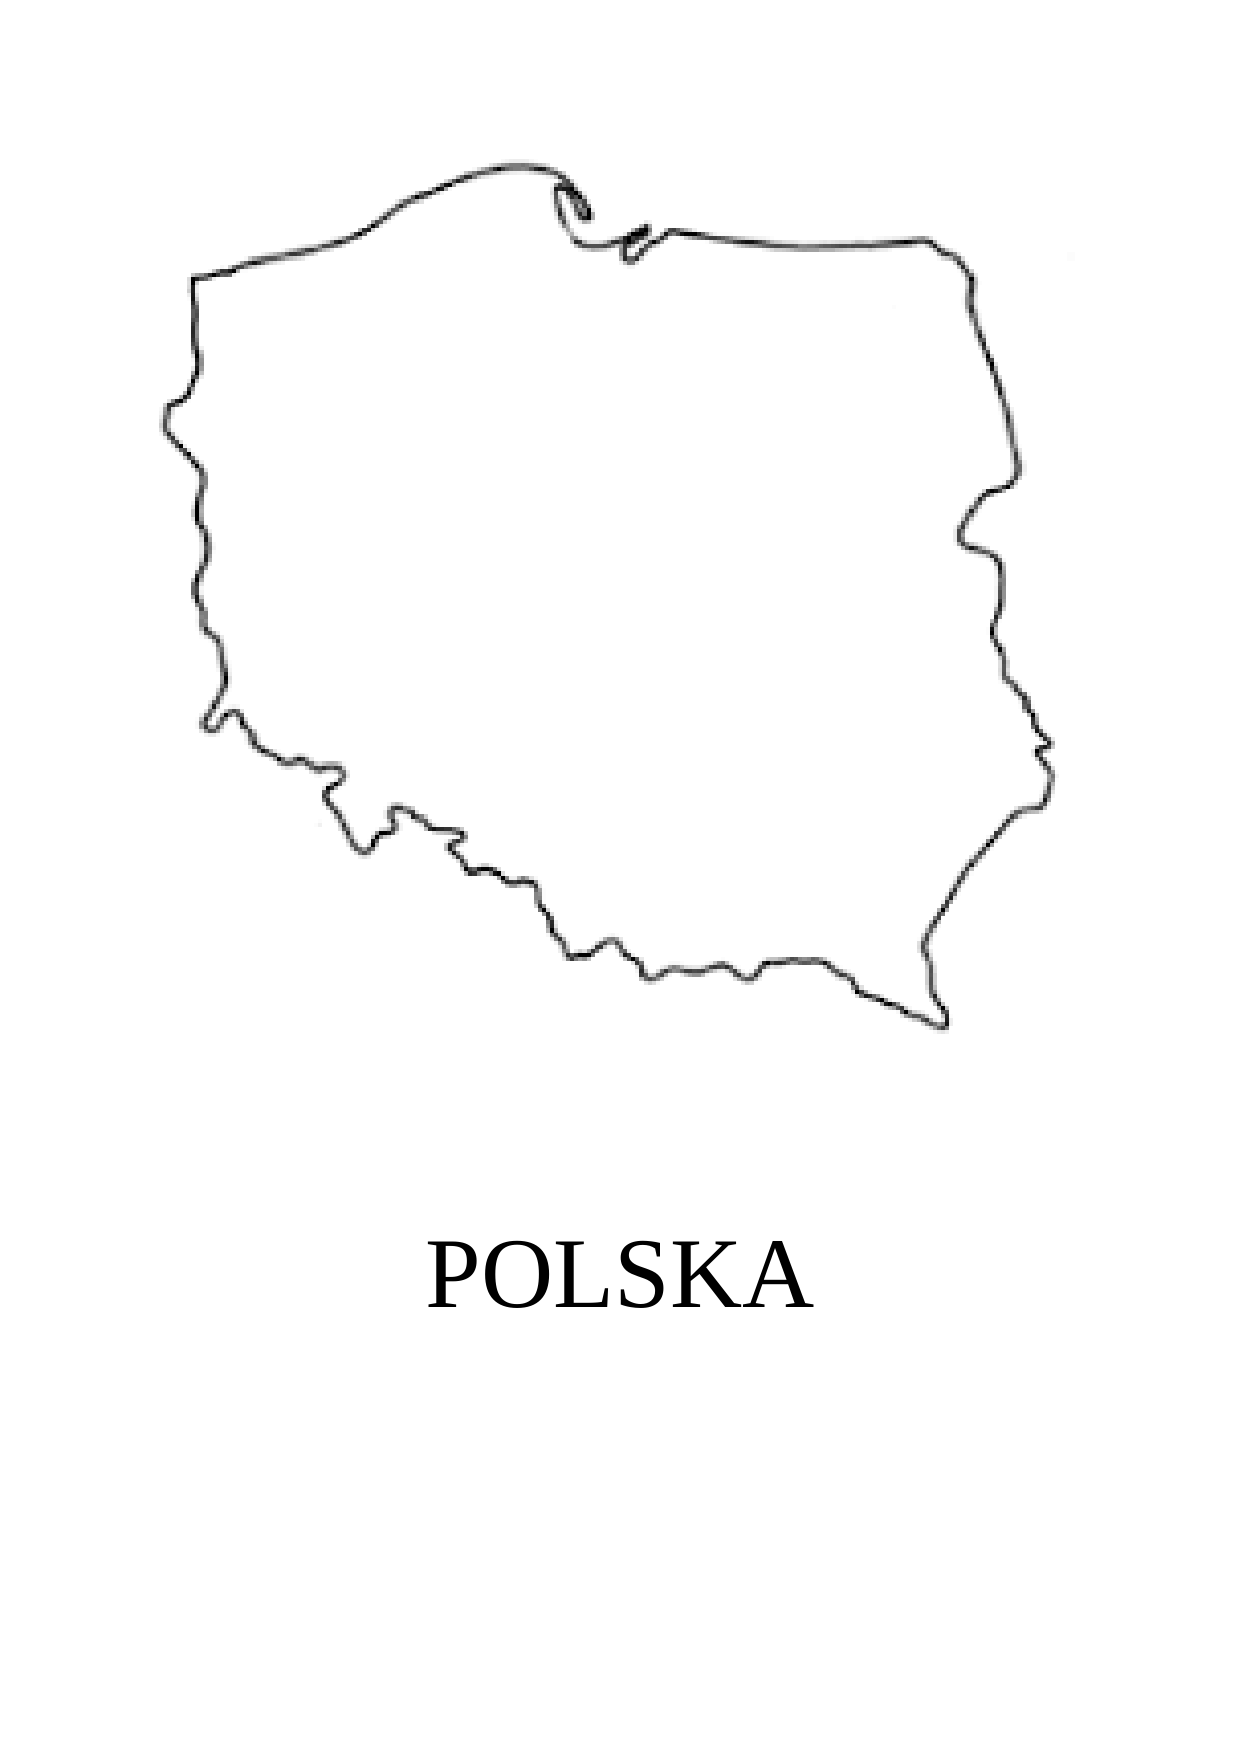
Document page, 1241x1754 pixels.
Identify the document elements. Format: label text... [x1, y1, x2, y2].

picture [147, 147, 1080, 1043]
text POLSKA [148, 1214, 1093, 1329]
